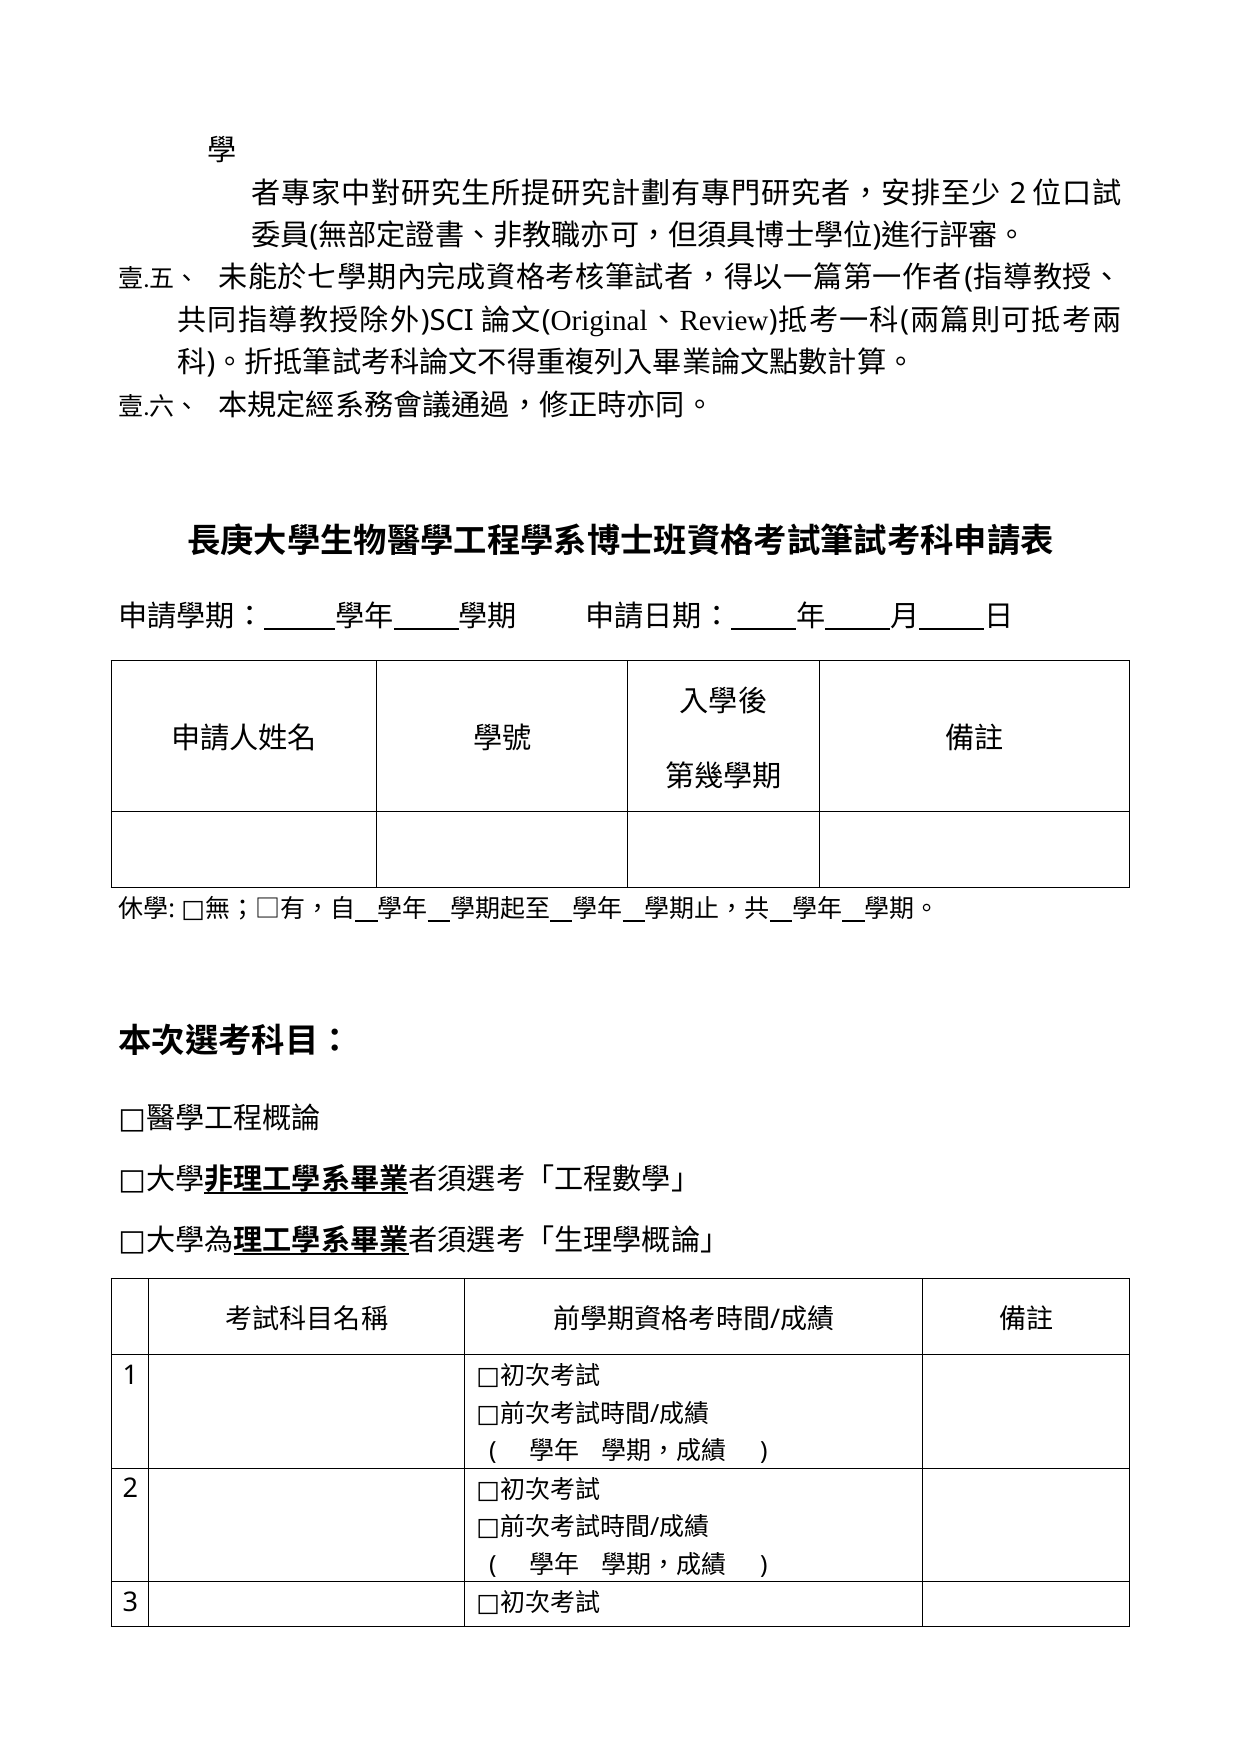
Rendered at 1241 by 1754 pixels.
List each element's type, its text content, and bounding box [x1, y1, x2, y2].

table_cell [923, 1355, 1129, 1467]
table_header 考試科目名稱 [149, 1279, 464, 1354]
text □大學非理工學系畢業者須選考「工程數學」 [118, 1156, 1122, 1198]
table_cell [149, 1582, 464, 1626]
table_header 入學後 第幾學期 [628, 661, 819, 811]
table_cell [820, 812, 1129, 887]
list 未能於七學期內完成資格考核筆試者，得以一篇第一作者(指導教授、共同指導教授除外)SCI論文(Original、Review)抵考一科(兩篇則可抵考兩科)。折抵筆試考科論文不得重複列入畢業論文點數計算。 [118, 254, 1122, 381]
table_cell [149, 1355, 464, 1467]
text 休學: □無；□有，自 學年 學期起至 學年 學期止，共 學年 學期。 [118, 888, 1122, 926]
table_cell 3 [112, 1582, 148, 1626]
table_cell [628, 812, 819, 887]
table_cell [149, 1469, 464, 1581]
table_header 學號 [377, 661, 627, 811]
table_cell □初次考試 [465, 1582, 922, 1626]
table_cell □初次考試 □前次考試時間/成績 ( 學年 學期，成績 ) [465, 1469, 922, 1581]
table_cell □初次考試 □前次考試時間/成績 ( 學年 學期，成績 ) [465, 1355, 922, 1467]
table_header 備註 [820, 661, 1129, 811]
table_header 申請人姓名 [112, 661, 376, 811]
list 指導教授與共同指導教授為口試委員外，再由指導教授就校內、外學 [162, 127, 1122, 169]
text 本次選考科目： [118, 1001, 1122, 1076]
text 申請學期： 學年 學期 申請日期： 年 月 日 [118, 576, 1122, 651]
list 本規定經系務會議通過，修正時亦同。 [118, 381, 1122, 423]
table_cell 1 [112, 1355, 148, 1467]
table_cell [112, 812, 376, 887]
text 長庚大學生物醫學工程學系博士班資格考試筆試考科申請表 [118, 501, 1122, 576]
list 者專家中對研究生所提研究計劃有專門研究者，安排至少2位口試委員(無部定證書、非教職亦可，但須具博士學位)進行評審。 [251, 169, 1122, 254]
text □醫學工程概論 [118, 1094, 1122, 1137]
table_header [112, 1279, 148, 1354]
table_cell [377, 812, 627, 887]
table_cell [923, 1582, 1129, 1626]
text □大學為理工學系畢業者須選考「生理學概論」 [118, 1217, 1122, 1259]
table_header 前學期資格考時間/成績 [465, 1279, 922, 1354]
table_cell 2 [112, 1469, 148, 1581]
table_cell [923, 1469, 1129, 1581]
table_header 備註 [923, 1279, 1129, 1354]
